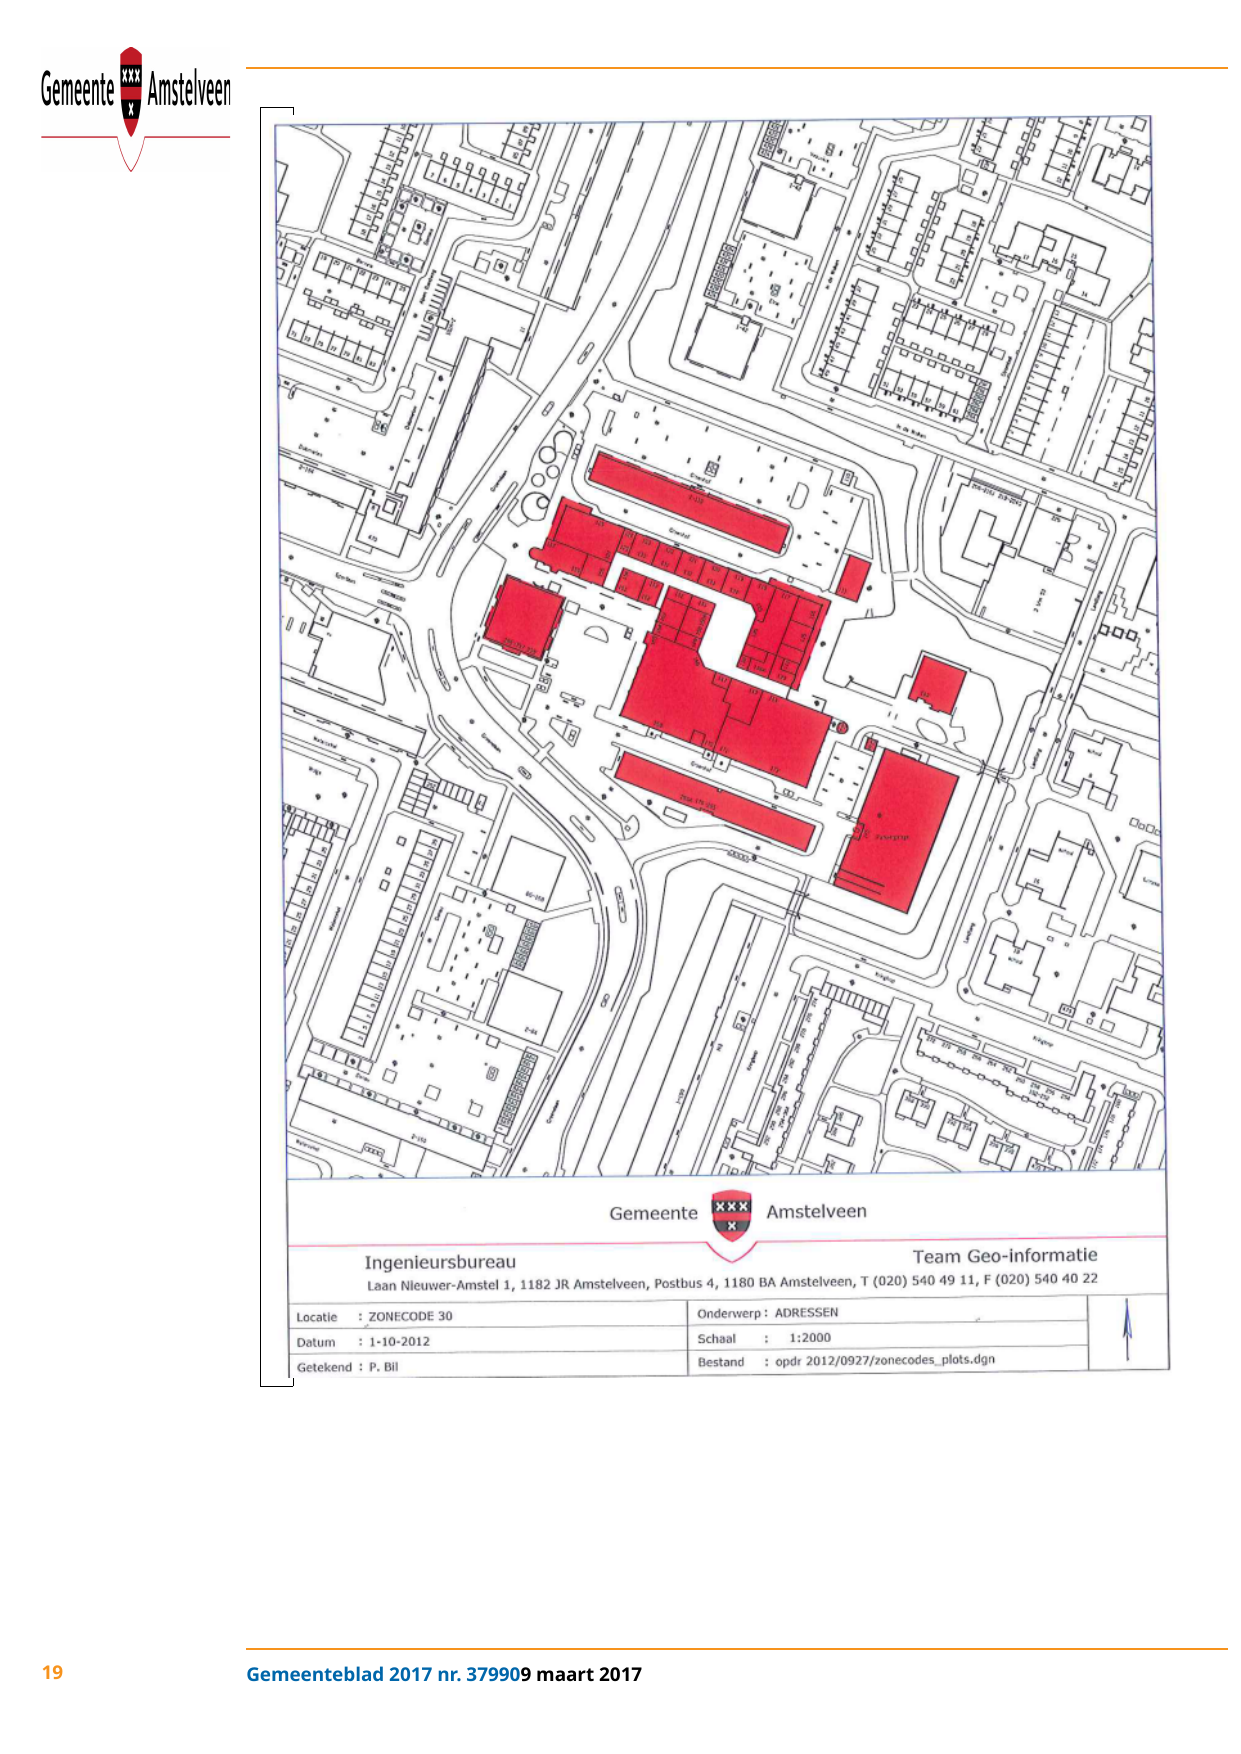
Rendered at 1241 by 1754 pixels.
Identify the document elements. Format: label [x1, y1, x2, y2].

picture [41, 47, 231, 172]
picture [268, 115, 1173, 1378]
